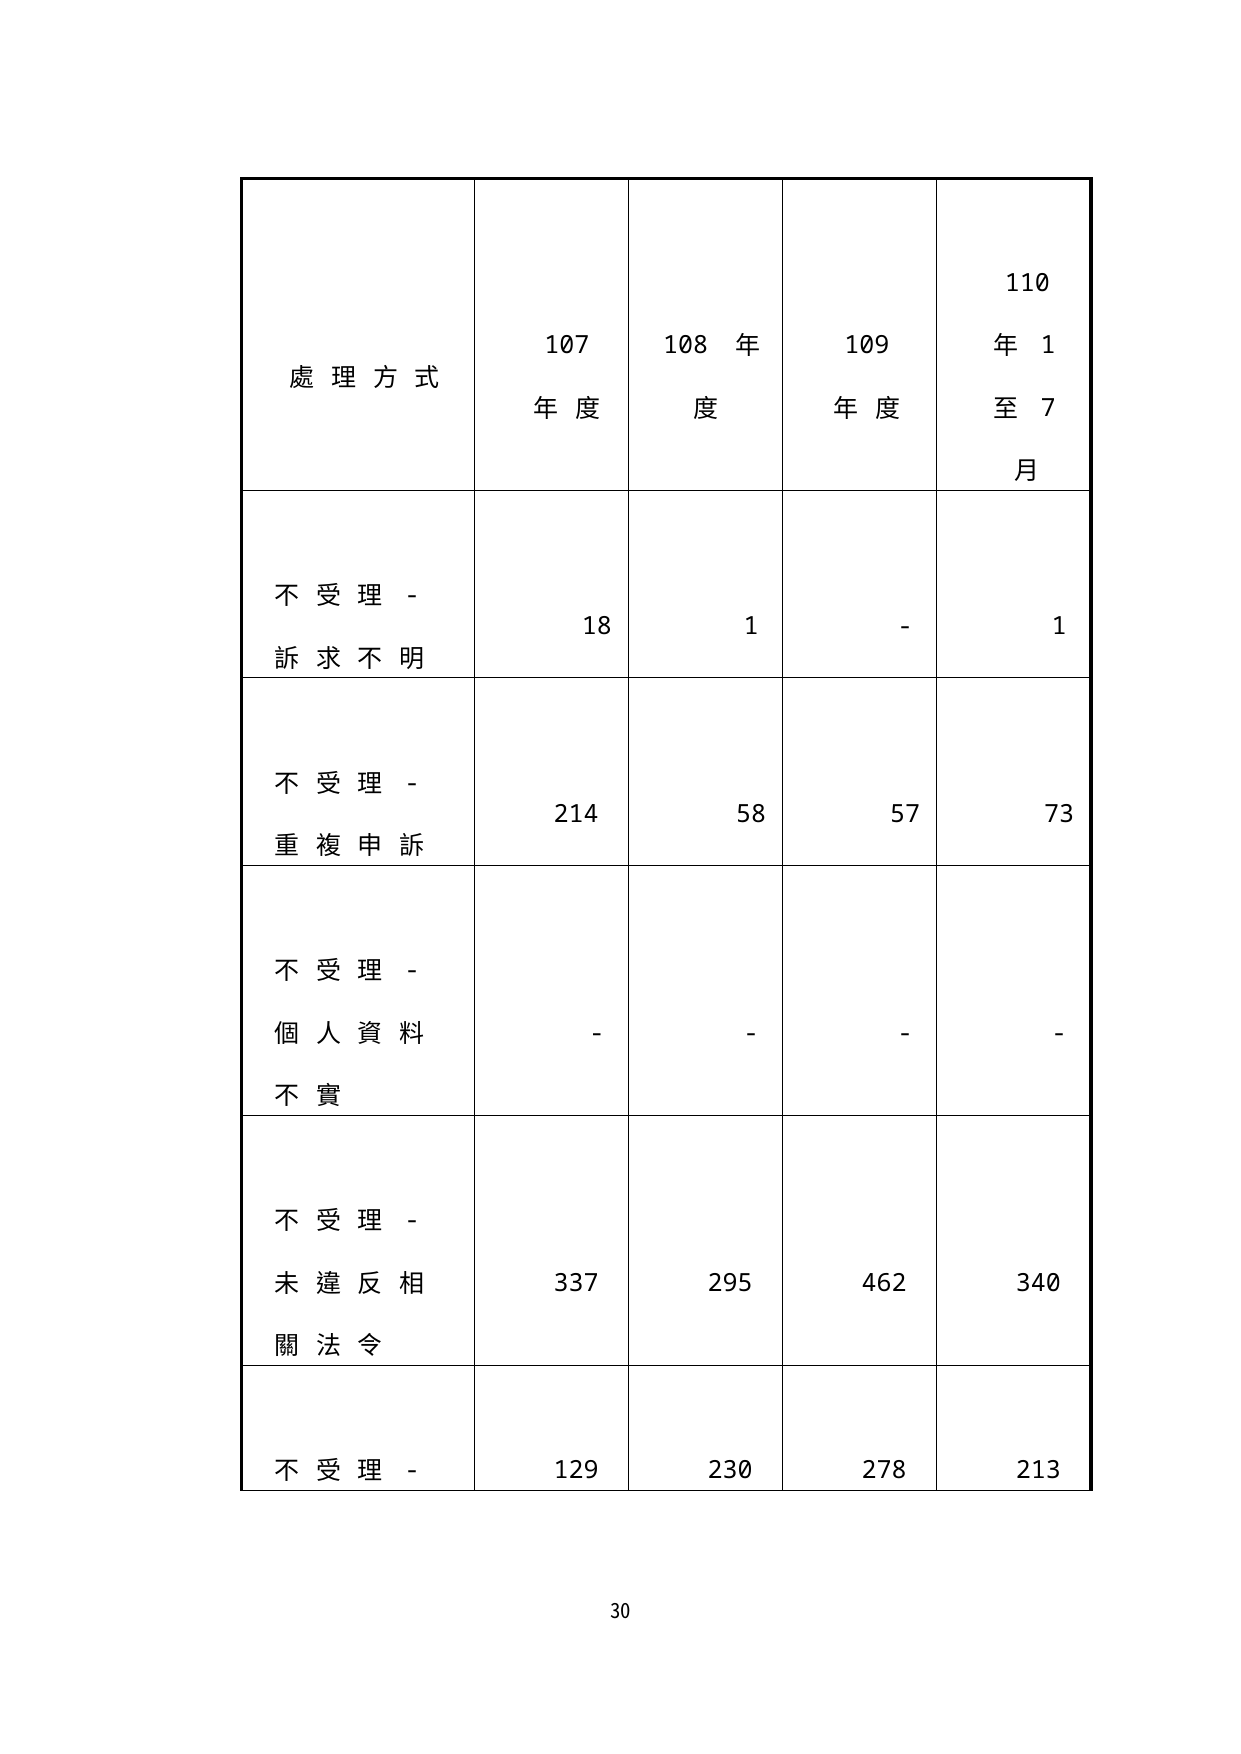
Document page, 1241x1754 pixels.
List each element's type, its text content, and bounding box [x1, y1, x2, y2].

table_header 108年度 [629, 180, 782, 490]
table_cell 1 [629, 491, 782, 677]
table_cell 340 [937, 1116, 1089, 1365]
table_header 109年度 [783, 180, 936, 490]
table_header 處理方式 [243, 180, 474, 490]
table_cell 58 [629, 678, 782, 865]
table_cell 不受理-未違反相關法令 [243, 1116, 474, 1365]
table_cell 129 [475, 1366, 628, 1490]
table_cell 不受理-個人資料不實 [243, 866, 474, 1115]
table_cell 18 [475, 491, 628, 677]
table_cell - [783, 491, 936, 677]
table_header 110年1至7月 [937, 180, 1089, 490]
table_cell 214 [475, 678, 628, 865]
table_cell 不受理-重複申訴 [243, 678, 474, 865]
table_cell 57 [783, 678, 936, 865]
table_cell 278 [783, 1366, 936, 1490]
table_cell 不受理-訴求不明 [243, 491, 474, 677]
table_cell 73 [937, 678, 1089, 865]
table_cell 462 [783, 1116, 936, 1365]
table_cell 230 [629, 1366, 782, 1490]
table_cell - [937, 866, 1089, 1115]
table_cell - [629, 866, 782, 1115]
table_cell - [783, 866, 936, 1115]
table_cell 337 [475, 1116, 628, 1365]
table_header 107年度 [475, 180, 628, 490]
table_cell 1 [937, 491, 1089, 677]
table_cell 213 [937, 1366, 1089, 1490]
table_cell 不受理- [243, 1366, 474, 1490]
table_cell - [475, 866, 628, 1115]
table_cell 295 [629, 1116, 782, 1365]
